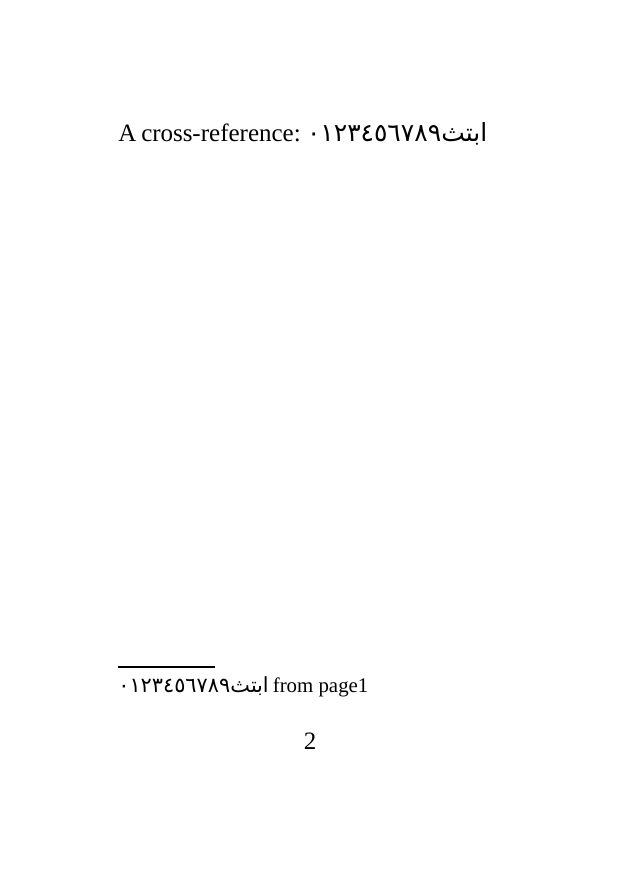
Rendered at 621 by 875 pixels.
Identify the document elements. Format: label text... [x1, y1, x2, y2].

text A cross-reference: ٠١٢٣٤٥٦٧٨٩ ابتث [118, 118, 502, 147]
